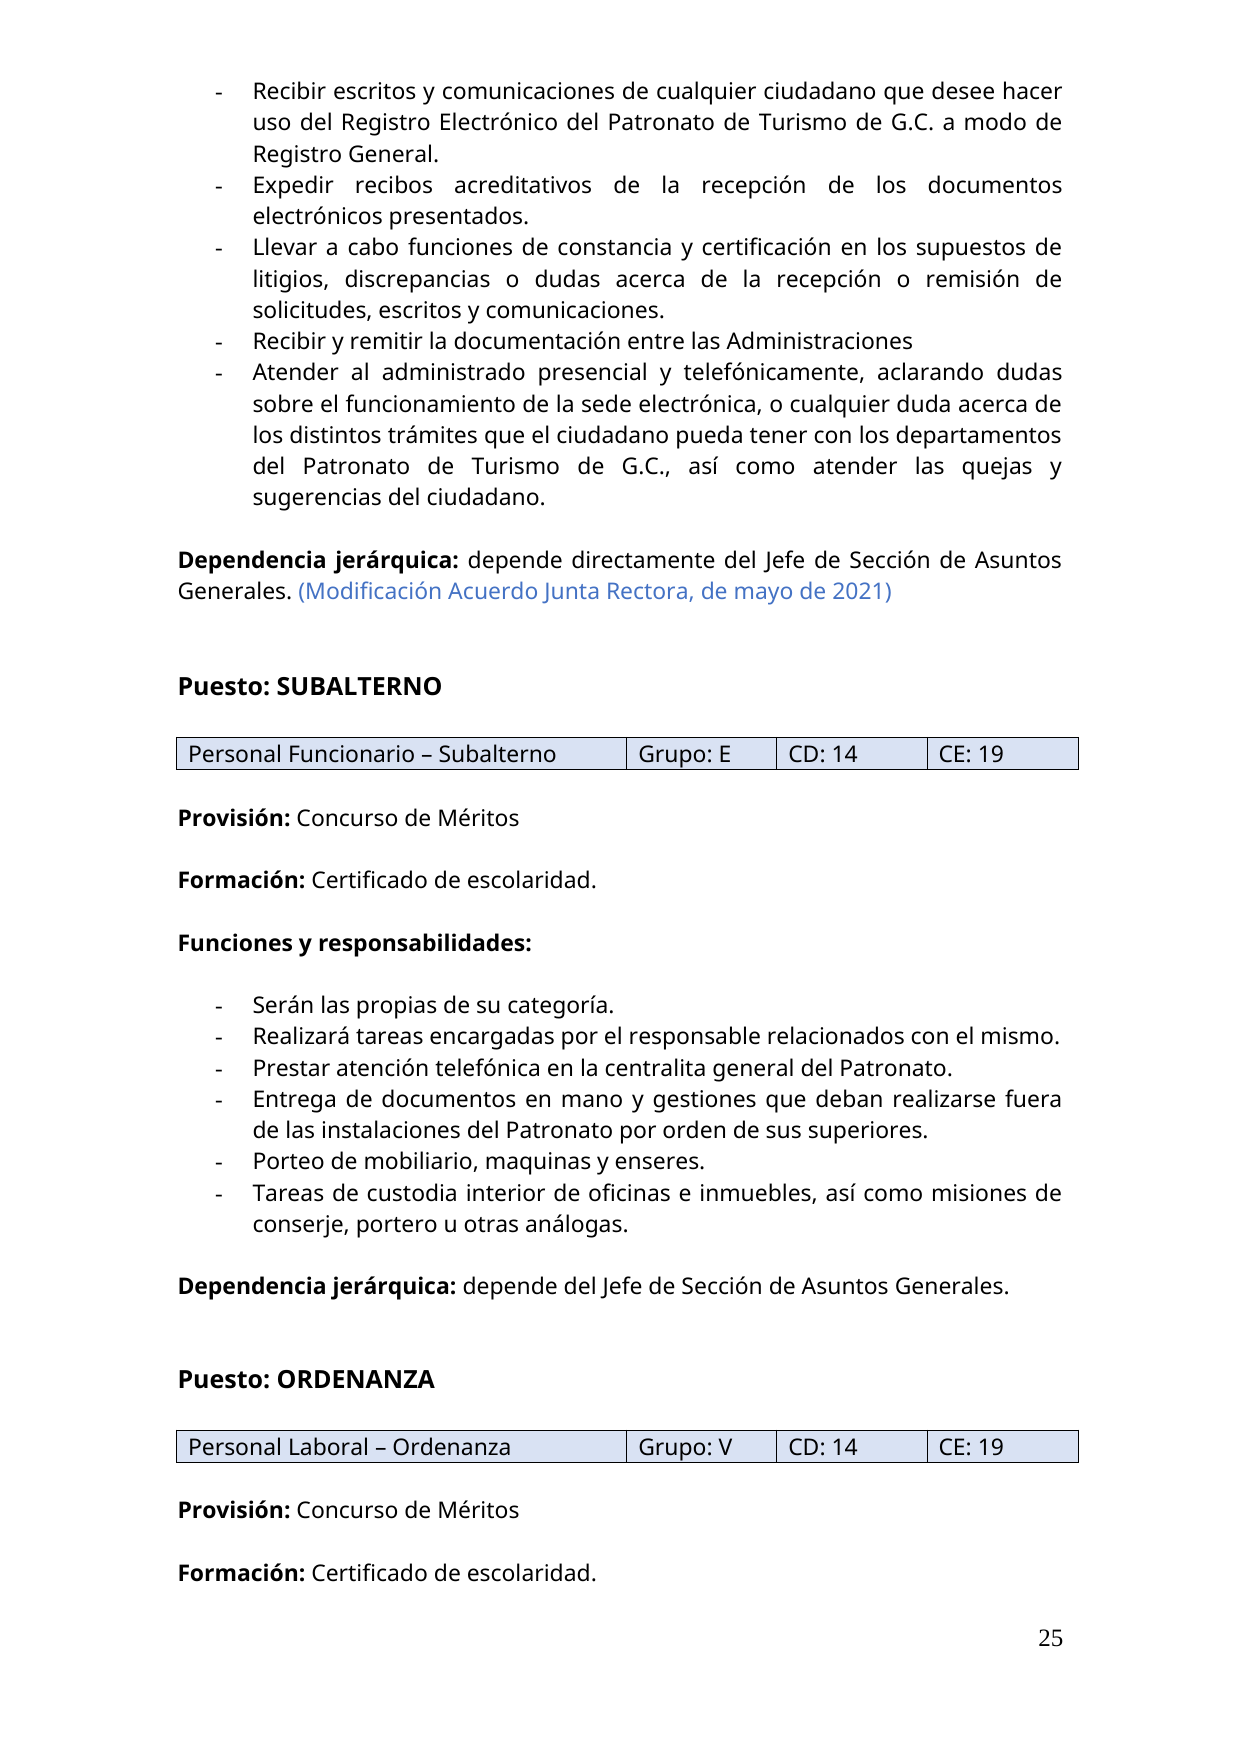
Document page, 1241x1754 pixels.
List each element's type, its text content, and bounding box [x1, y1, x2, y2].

table_header CE: 19 [928, 738, 1078, 769]
list Serán las propias de su categoría. [215, 989, 1063, 1020]
list Prestar atención telefónica en la centralita general del Patronato. [215, 1051, 1063, 1083]
list Expedir recibos acreditativos de la recepción de los documentos electrónicos presentados. [215, 169, 1063, 231]
text Provisión: Concurso de Méritos [177, 801, 1063, 833]
list Atender al administrado presencial y telefónicamente, aclarando dudas sobre el funcionamiento de la sede electrónica, o cualquier duda acerca de los distintos trámites que el ciudadano pueda tener con los departamentos del Patronato de Turismo de G.C., así como atender las quejas y sugerencias del ciudadano. [215, 356, 1063, 512]
list Llevar a cabo funciones de constancia y certificación en los supuestos de litigios, discrepancias o dudas acerca de la recepción o remisión de solicitudes, escritos y comunicaciones. [215, 231, 1063, 325]
table_header Grupo: V [627, 1431, 776, 1462]
table_header CD: 14 [777, 1431, 927, 1462]
text Funciones y responsabilidades: [177, 926, 1063, 958]
list Realizará tareas encargadas por el responsable relacionados con el mismo. [215, 1020, 1063, 1051]
text Dependencia jerárquica: depende directamente del Jefe de Sección de Asuntos Generales. (Modificación Acuerdo Junta Rectora, de mayo de 2021) [177, 544, 1063, 606]
table_header Grupo: E [627, 738, 776, 769]
text Provisión: Concurso de Méritos [177, 1494, 1063, 1525]
list Recibir escritos y comunicaciones de cualquier ciudadano que desee hacer uso del Registro Electrónico del Patronato de Turismo de G.C. a modo de Registro General. [215, 75, 1063, 169]
text Formación: Certificado de escolaridad. [177, 864, 1063, 895]
table_header Personal Laboral – Ordenanza [177, 1431, 626, 1462]
text Formación: Certificado de escolaridad. [177, 1557, 1063, 1588]
table_header CE: 19 [928, 1431, 1078, 1462]
table_header CD: 14 [777, 738, 927, 769]
list Tareas de custodia interior de oficinas e inmuebles, así como misiones de conserje, portero u otras análogas. [215, 1176, 1063, 1239]
subtitle Puesto: SUBALTERNO [177, 669, 1063, 703]
text Dependencia jerárquica: depende del Jefe de Sección de Asuntos Generales. [177, 1270, 1063, 1301]
subtitle Puesto: ORDENANZA [177, 1361, 1063, 1396]
list Recibir y remitir la documentación entre las Administraciones [215, 325, 1063, 356]
list Entrega de documentos en mano y gestiones que deban realizarse fuera de las instalaciones del Patronato por orden de sus superiores. [215, 1083, 1063, 1145]
list Porteo de mobiliario, maquinas y enseres. [215, 1145, 1063, 1176]
table_header Personal Funcionario – Subalterno [177, 738, 626, 769]
